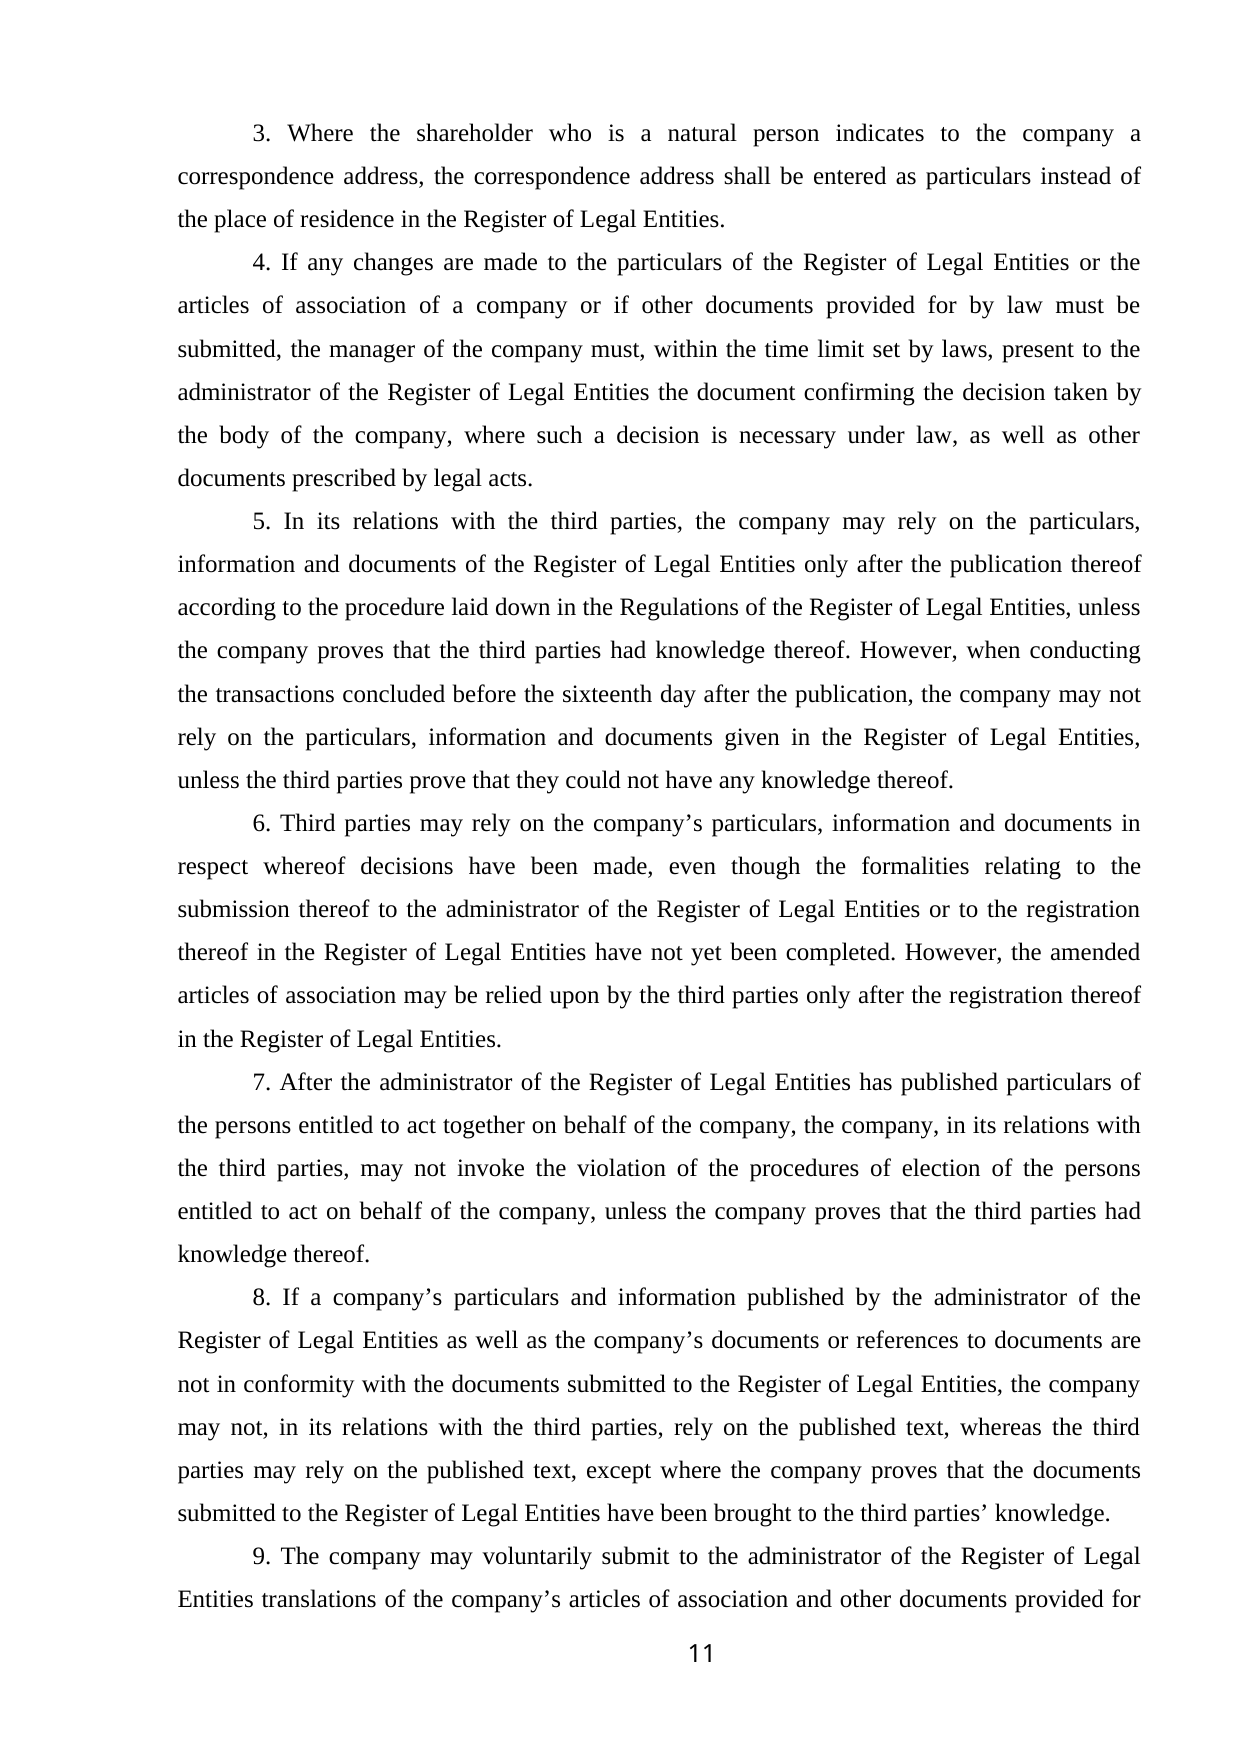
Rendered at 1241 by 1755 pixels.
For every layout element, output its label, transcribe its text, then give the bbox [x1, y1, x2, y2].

text 6. Third parties may rely on the company’s particulars, information and documents in respect whereof decisions have been made, even though the formalities relating to the submission thereof to the administrator of the Register of Legal Entities or to the registration thereof in the Register of Legal Entities have not yet been completed. However, the amended articles of association may be relied upon by the third parties only after the registration thereof in the Register of Legal Entities. [177, 808, 1142, 1052]
text 7. After the administrator of the Register of Legal Entities has published particulars of the persons entitled to act together on behalf of the company, the company, in its relations with the third parties, may not invoke the violation of the procedures of election of the persons entitled to act on behalf of the company, unless the company proves that the third parties had knowledge thereof. [177, 1067, 1142, 1268]
text 3. Where the shareholder who is a natural person indicates to the company a correspondence address, the correspondence address shall be entered as particulars instead of the place of residence in the Register of Legal Entities. [177, 118, 1142, 233]
text 5. In its relations with the third parties, the company may rely on the particulars, information and documents of the Register of Legal Entities only after the publication thereof according to the procedure laid down in the Regulations of the Register of Legal Entities, unless the company proves that the third parties had knowledge thereof. However, when conducting the transactions concluded before the sixteenth day after the publication, the company may not rely on the particulars, information and documents given in the Register of Legal Entities, unless the third parties prove that they could not have any knowledge thereof. [177, 506, 1142, 794]
text 4. If any changes are made to the particulars of the Register of Legal Entities or the articles of association of a company or if other documents provided for by law must be submitted, the manager of the company must, within the time limit set by laws, present to the administrator of the Register of Legal Entities the document confirming the decision taken by the body of the company, where such a decision is necessary under law, as well as other documents prescribed by legal acts. [177, 247, 1142, 492]
text 9. The company may voluntarily submit to the administrator of the Register of Legal Entities translations of the company’s articles of association and other documents provided for [177, 1541, 1142, 1613]
text 8. If a company’s particulars and information published by the administrator of the Register of Legal Entities as well as the company’s documents or references to documents are not in conformity with the documents submitted to the Register of Legal Entities, the company may not, in its relations with the third parties, rely on the published text, whereas the third parties may rely on the published text, except where the company proves that the documents submitted to the Register of Legal Entities have been brought to the third parties’ knowledge. [177, 1282, 1142, 1527]
